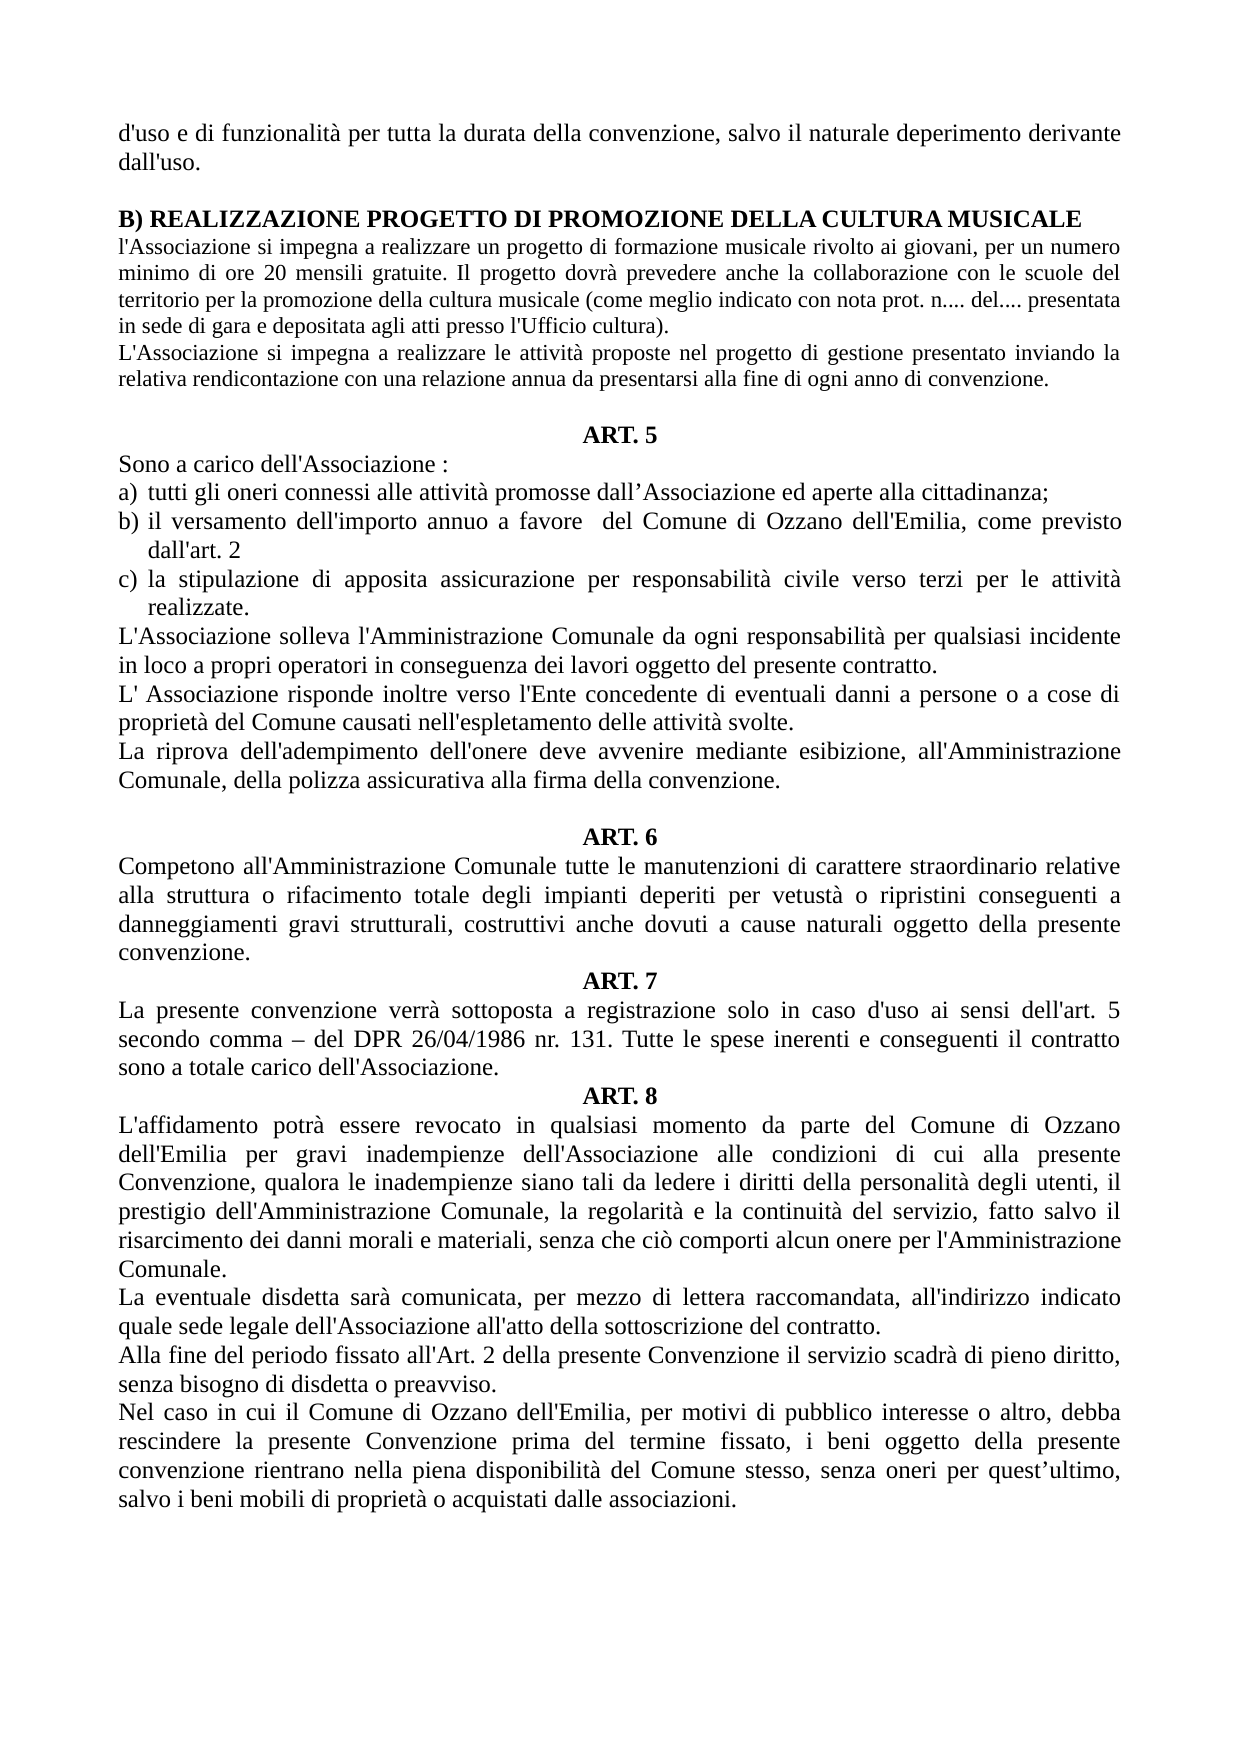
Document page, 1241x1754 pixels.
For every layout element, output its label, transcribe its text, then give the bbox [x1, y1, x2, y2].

text La eventuale disdetta sarà comunicata, per mezzo di lettera raccomandata, all'indirizzo indicato quale sede legale dell'Associazione all'atto della sottoscrizione del contratto. [118, 1282, 1122, 1340]
text B) REALIZZAZIONE PROGETTO DI PROMOZIONE DELLA CULTURA MUSICALE [118, 204, 1122, 233]
text ART. 8 [118, 1081, 1122, 1110]
text L'affidamento potrà essere revocato in qualsiasi momento da parte del Comune di Ozzano dell'Emilia per gravi inadempienze dell'Associazione alle condizioni di cui alla presente Convenzione, qualora le inadempienze siano tali da ledere i diritti della personalità degli utenti, il prestigio dell'Amministrazione Comunale, la regolarità e la continuità del servizio, fatto salvo il risarcimento dei danni morali e materiali, senza che ciò comporti alcun onere per l'Amministrazione Comunale. [118, 1110, 1122, 1282]
text Alla fine del periodo fissato all'Art. 2 della presente Convenzione il servizio scadrà di pieno diritto, senza bisogno di disdetta o preavviso. [118, 1340, 1122, 1397]
text La riprova dell'adempimento dell'onere deve avvenire mediante esibizione, all'Amministrazione Comunale, della polizza assicurativa alla firma della convenzione. [118, 736, 1122, 794]
text Nel caso in cui il Comune di Ozzano dell'Emilia, per motivi di pubblico interesse o altro, debba rescindere la presente Convenzione prima del termine fissato, i beni oggetto della presente convenzione rientrano nella piena disponibilità del Comune stesso, senza oneri per quest’ultimo, salvo i beni mobili di proprietà o acquistati dalle associazioni. [118, 1397, 1122, 1512]
list il versamento dell'importo annuo a favore del Comune di Ozzano dell'Emilia, come previsto dall'art. 2 [118, 506, 1122, 564]
text ART. 6 [118, 822, 1122, 851]
list la stipulazione di apposita assicurazione per responsabilità civile verso terzi per le attività realizzate. [118, 564, 1122, 621]
text Competono all'Amministrazione Comunale tutte le manutenzioni di carattere straordinario relative alla struttura o rifacimento totale degli impianti deperiti per vetustà o ripristini conseguenti a danneggiamenti gravi strutturali, costruttivi anche dovuti a cause naturali oggetto della presente convenzione. [118, 851, 1122, 966]
text Sono a carico dell'Associazione : [118, 449, 1122, 477]
text L'Associazione solleva l'Amministrazione Comunale da ogni responsabilità per qualsiasi incidente in loco a propri operatori in conseguenza dei lavori oggetto del presente contratto. [118, 621, 1122, 679]
text ART. 5 [118, 420, 1122, 449]
text La presente convenzione verrà sottoposta a registrazione solo in caso d'uso ai sensi dell'art. 5 secondo comma – del DPR 26/04/1986 nr. 131. Tutte le spese inerenti e conseguenti il contratto sono a totale carico dell'Associazione. [118, 995, 1122, 1081]
text d'uso e di funzionalità per tutta la durata della convenzione, salvo il naturale deperimento derivante dall'uso. [118, 118, 1122, 176]
list tutti gli oneri connessi alle attività promosse dall’Associazione ed aperte alla cittadinanza; [118, 477, 1122, 506]
text L' Associazione risponde inoltre verso l'Ente concedente di eventuali danni a persone o a cose di proprietà del Comune causati nell'espletamento delle attività svolte. [118, 679, 1122, 736]
text ART. 7 [118, 966, 1122, 995]
text L'Associazione si impegna a realizzare le attività proposte nel progetto di gestione presentato inviando la relativa rendicontazione con una relazione annua da presentarsi alla fine di ogni anno di convenzione. [118, 338, 1122, 391]
subtitle l'Associazione si impegna a realizzare un progetto di formazione musicale rivolto ai giovani, per un numero minimo di ore 20 mensili gratuite. Il progetto dovrà prevedere anche la collaborazione con le scuole del territorio per la promozione della cultura musicale (come meglio indicato con nota prot. n.... del.... presentata in sede di gara e depositata agli atti presso l'Ufficio cultura). [118, 233, 1122, 338]
